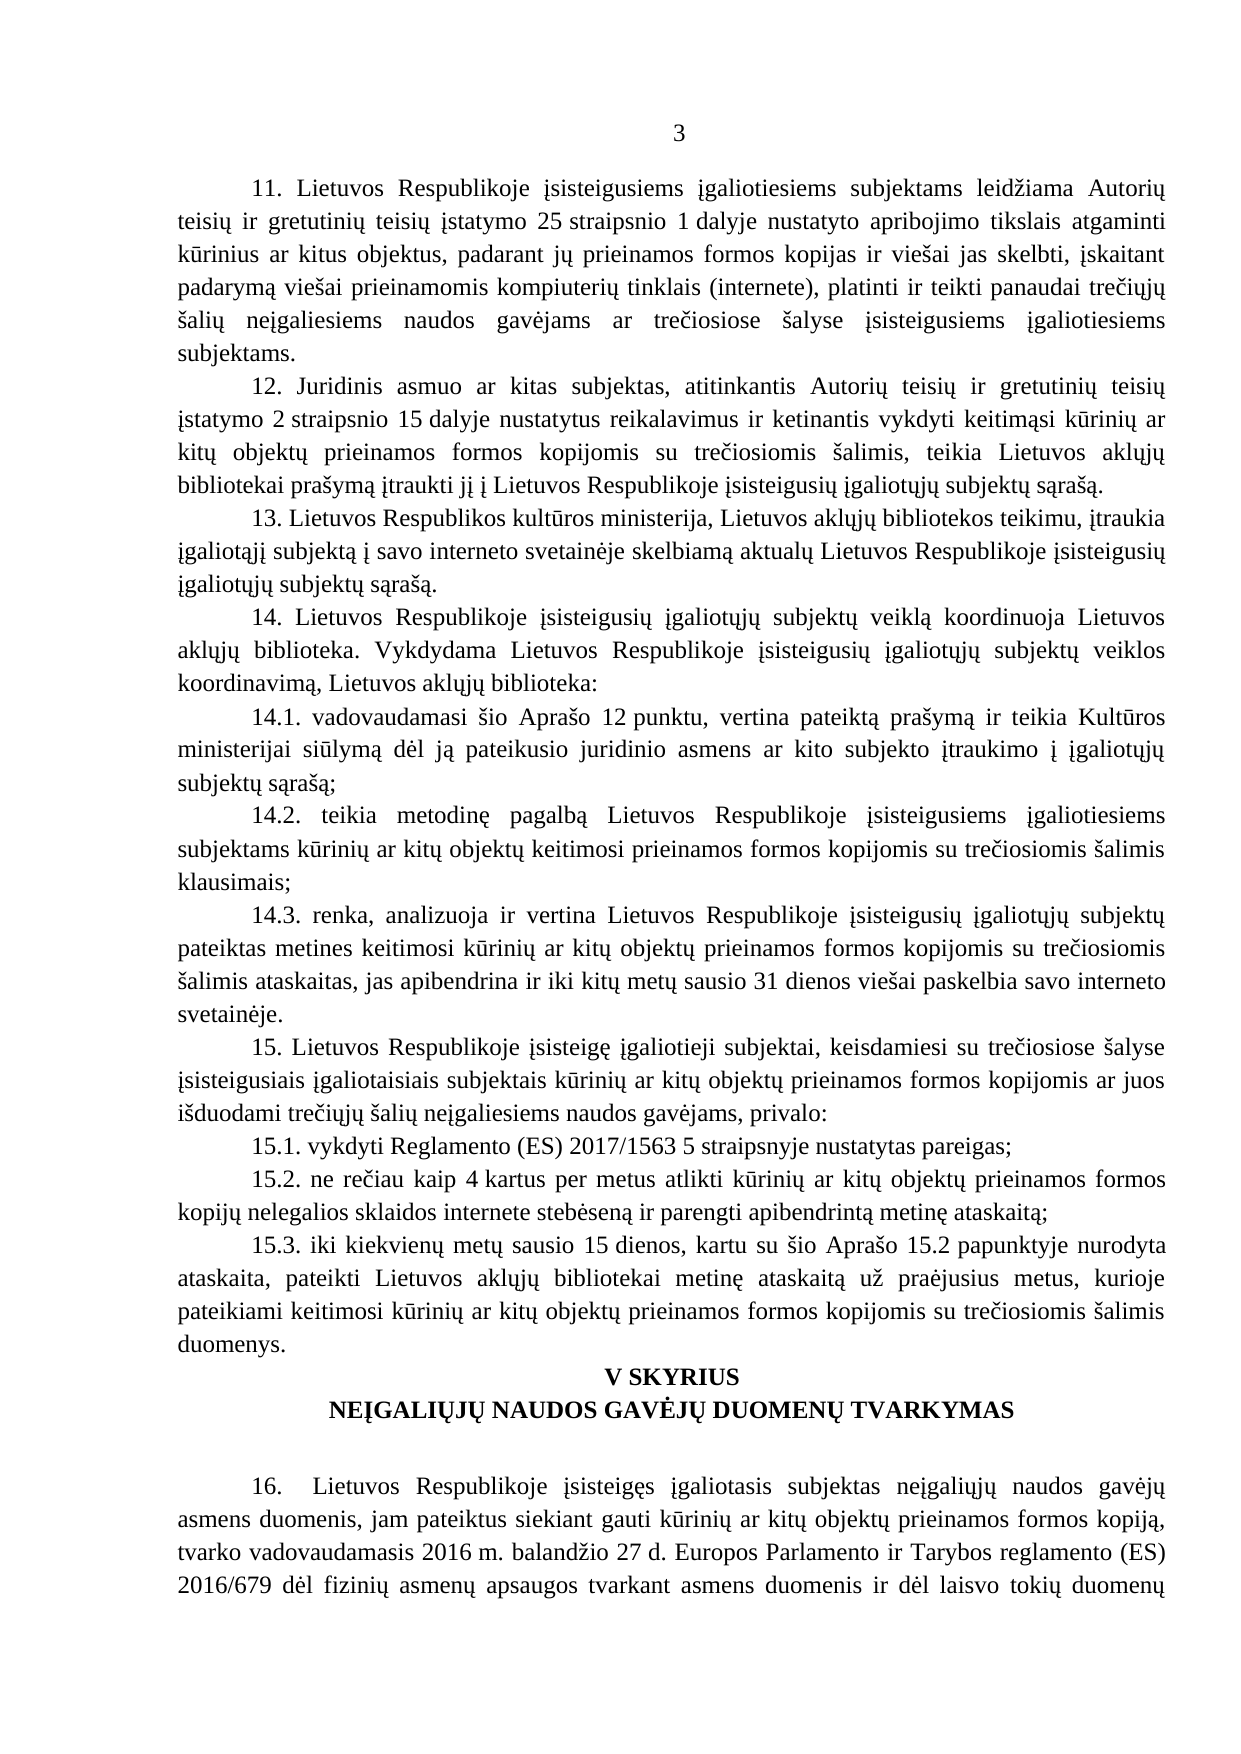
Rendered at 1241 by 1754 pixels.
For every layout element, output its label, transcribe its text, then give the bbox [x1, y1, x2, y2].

text V SKYRIUS [177, 1362, 1166, 1391]
text 15.3. iki kiekvienų metų sausio 15 dienos, kartu su šio Aprašo 15.2 papunktyje nurodyta ataskaita, pateikti Lietuvos aklųjų bibliotekai metinę ataskaitą už praėjusius metus, kurioje pateikiami keitimosi kūrinių ar kitų objektų prieinamos formos kopijomis su trečiosiomis šalimis duomenys. [177, 1230, 1166, 1358]
text 14. Lietuvos Respublikoje įsisteigusių įgaliotųjų subjektų veiklą koordinuoja Lietuvos aklųjų biblioteka. Vykdydama Lietuvos Respublikoje įsisteigusių įgaliotųjų subjektų veiklos koordinavimą, Lietuvos aklųjų biblioteka: [177, 602, 1166, 697]
text 15. Lietuvos Respublikoje įsisteigę įgaliotieji subjektai, keisdamiesi su trečiosiose šalyse įsisteigusiais įgaliotaisiais subjektais kūrinių ar kitų objektų prieinamos formos kopijomis ar juos išduodami trečiųjų šalių neįgaliesiems naudos gavėjams, privalo: [177, 1032, 1166, 1127]
text 12. Juridinis asmuo ar kitas subjektas, atitinkantis Autorių teisių ir gretutinių teisių įstatymo 2 straipsnio 15 dalyje nustatytus reikalavimus ir ketinantis vykdyti keitimąsi kūrinių ar kitų objektų prieinamos formos kopijomis su trečiosiomis šalimis, teikia Lietuvos aklųjų bibliotekai prašymą įtraukti jį į Lietuvos Respublikoje įsisteigusių įgaliotųjų subjektų sąrašą. [177, 371, 1166, 499]
text 14.1. vadovaudamasi šio Aprašo 12 punktu, vertina pateiktą prašymą ir teikia Kultūros ministerijai siūlymą dėl ją pateikusio juridinio asmens ar kito subjekto įtraukimo į įgaliotųjų subjektų sąrašą; [177, 702, 1166, 796]
text 16. Lietuvos Respublikoje įsisteigęs įgaliotasis subjektas neįgaliųjų naudos gavėjų asmens duomenis, jam pateiktus siekiant gauti kūrinių ar kitų objektų prieinamos formos kopiją, tvarko vadovaudamasis 2016 m. balandžio 27 d. Europos Parlamento ir Tarybos reglamento (ES) 2016/679 dėl fizinių asmenų apsaugos tvarkant asmens duomenis ir dėl laisvo tokių duomenų [177, 1471, 1166, 1599]
text 15.1. vykdyti Reglamento (ES) 2017/1563 5 straipsnyje nustatytas pareigas; [177, 1131, 1166, 1159]
text 14.2. teikia metodinę pagalbą Lietuvos Respublikoje įsisteigusiems įgaliotiesiems subjektams kūrinių ar kitų objektų keitimosi prieinamos formos kopijomis su trečiosiomis šalimis klausimais; [177, 801, 1166, 895]
text NEĮGALIŲJŲ NAUDOS GAVĖJŲ DUOMENŲ TVARKYMAS [177, 1395, 1166, 1424]
text 11. Lietuvos Respublikoje įsisteigusiems įgaliotiesiems subjektams leidžiama Autorių teisių ir gretutinių teisių įstatymo 25 straipsnio 1 dalyje nustatyto apribojimo tikslais atgaminti kūrinius ar kitus objektus, padarant jų prieinamos formos kopijas ir viešai jas skelbti, įskaitant padarymą viešai prieinamomis kompiuterių tinklais (internete), platinti ir teikti panaudai trečiųjų šalių neįgaliesiems naudos gavėjams ar trečiosiose šalyse įsisteigusiems įgaliotiesiems subjektams. [177, 173, 1166, 367]
text 14.3. renka, analizuoja ir vertina Lietuvos Respublikoje įsisteigusių įgaliotųjų subjektų pateiktas metines keitimosi kūrinių ar kitų objektų prieinamos formos kopijomis su trečiosiomis šalimis ataskaitas, jas apibendrina ir iki kitų metų sausio 31 dienos viešai paskelbia savo interneto svetainėje. [177, 900, 1166, 1027]
text 15.2. ne rečiau kaip 4 kartus per metus atlikti kūrinių ar kitų objektų prieinamos formos kopijų nelegalios sklaidos internete stebėseną ir parengti apibendrintą metinę ataskaitą; [177, 1164, 1166, 1226]
text 13. Lietuvos Respublikos kultūros ministerija, Lietuvos aklųjų bibliotekos teikimu, įtraukia įgaliotąjį subjektą į savo interneto svetainėje skelbiamą aktualų Lietuvos Respublikoje įsisteigusių įgaliotųjų subjektų sąrašą. [177, 503, 1166, 598]
